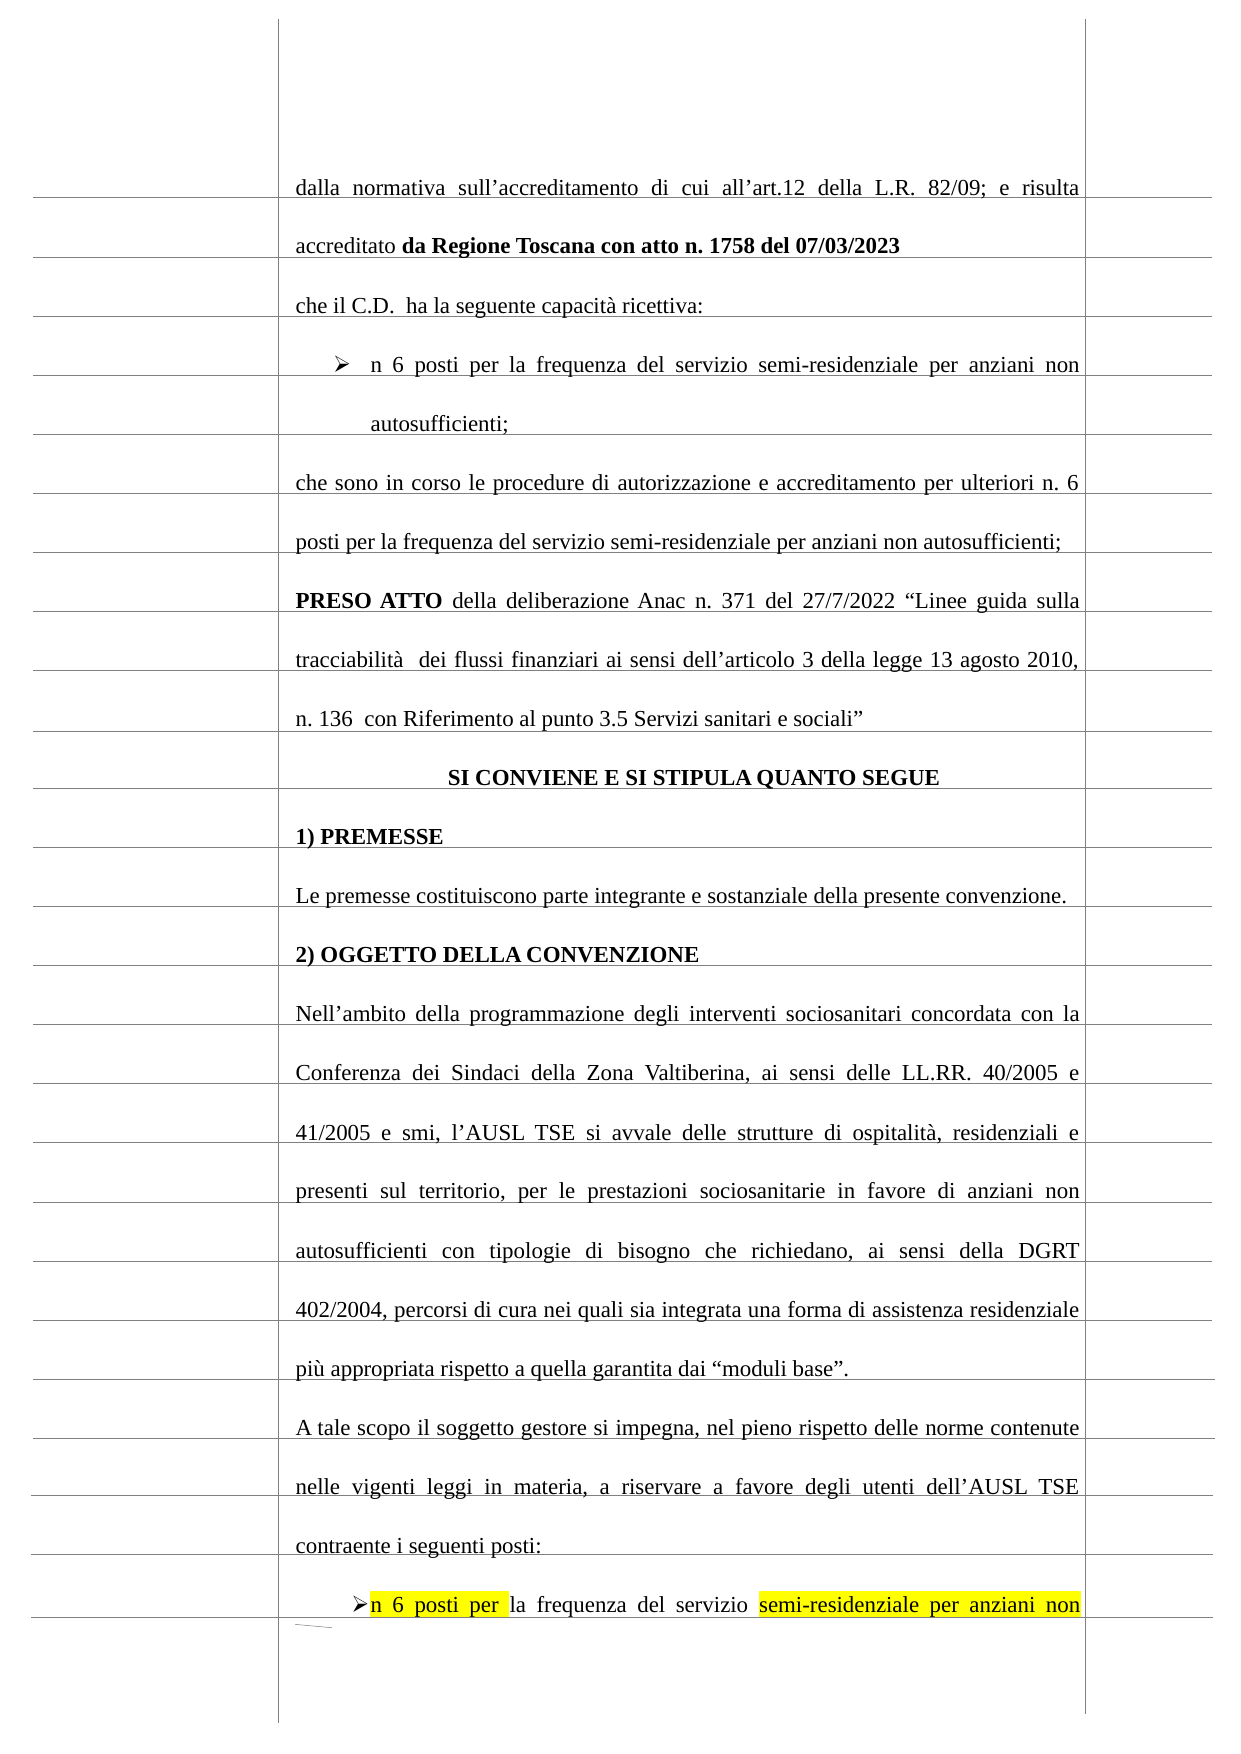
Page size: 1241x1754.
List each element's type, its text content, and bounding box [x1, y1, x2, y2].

text [295, 553, 1081, 561]
text [295, 789, 1081, 797]
text autosufficienti con tipologie di bisogno che richiedano, ai sensi della DGRT [295, 1203, 1081, 1261]
text più appropriata rispetto a quella garantita dai “moduli base”. [295, 1321, 1081, 1379]
text 1) PREMESSE [295, 797, 1081, 847]
text contraente i seguenti posti: [295, 1496, 1081, 1554]
text n. 136 con Riferimento al punto 3.5 Servizi sanitari e sociali” [295, 671, 1081, 731]
text nelle vigenti leggi in materia, a riservare a favore degli utenti dell’AUSL TSE [295, 1439, 1081, 1495]
text SI CONVIENE E SI STIPULA QUANTO SEGUE [295, 738, 1081, 788]
text [295, 1555, 1081, 1565]
text posti per la frequenza del servizio semi-residenziale per anziani non autosufficienti; [295, 494, 1081, 552]
text [295, 317, 1081, 325]
list [333, 435, 1081, 443]
text [295, 907, 1081, 916]
text tracciabilità dei flussi finanziari ai sensi dell’articolo 3 della legge 13 agosto 2010, [295, 612, 1081, 670]
text 2) OGGETTO DELLA CONVENZIONE [295, 916, 1081, 965]
text [295, 732, 1081, 738]
text dalla normativa sull’accreditamento di cui all’art.12 della L.R. 82/09; e risulta [295, 148, 1081, 197]
list autosufficienti; [333, 376, 1081, 434]
text accreditato da Regione Toscana con atto n. 1758 del 07/03/2023 [295, 198, 1081, 257]
text PRESO ATTO della deliberazione Anac n. 371 del 27/7/2022 “Linee guida sulla [295, 561, 1081, 611]
text Le premesse costituiscono parte integrante e sostanziale della presente convenzione. [295, 856, 1081, 906]
text [295, 848, 1081, 856]
text A tale scopo il soggetto gestore si impegna, nel pieno rispetto delle norme contenute [295, 1388, 1081, 1438]
list [295, 1618, 1081, 1624]
text 402/2004, percorsi di cura nei quali sia integrata una forma di assistenza residenziale [295, 1262, 1081, 1320]
text che il C.D. ha la seguente capacità ricettiva: [295, 266, 1081, 316]
text [295, 966, 1081, 974]
text presenti sul territorio, per le prestazioni sociosanitarie in favore di anziani non [295, 1143, 1081, 1202]
list n 6 posti per la frequenza del servizio semi-residenziale per anziani non [295, 1565, 1081, 1617]
text che sono in corso le procedure di autorizzazione e accreditamento per ulteriori n. 6 [295, 443, 1081, 493]
text Conferenza dei Sindaci della Zona Valtiberina, ai sensi delle LL.RR. 40/2005 e [295, 1025, 1081, 1083]
list n 6 posti per la frequenza del servizio semi-residenziale per anziani non [333, 325, 1081, 375]
text 41/2005 e smi, l’AUSL TSE si avvale delle strutture di ospitalità, residenziali e [295, 1084, 1081, 1142]
text Nell’ambito della programmazione degli interventi sociosanitari concordata con la [295, 974, 1081, 1024]
